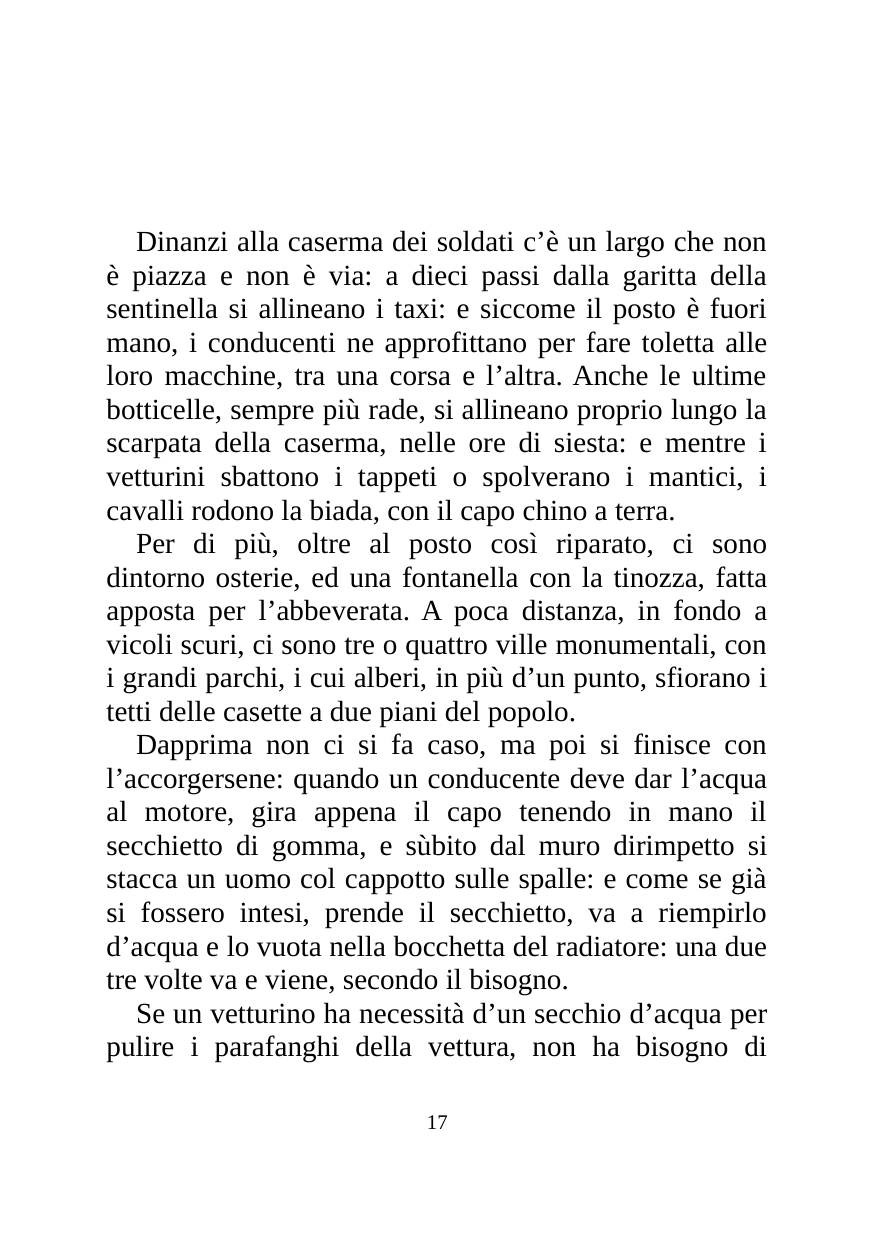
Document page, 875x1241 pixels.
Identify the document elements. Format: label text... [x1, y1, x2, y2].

text Dinanzi alla caserma dei soldati c’è un largo che non è piazza e non è via: a dieci passi dalla garitta della sentinella si allineano i taxi: e siccome il posto è fuori mano, i conducenti ne approfittano per fare toletta alle loro macchine, tra una corsa e l’altra. Anche le ultime botticelle, sempre più rade, si allineano proprio lungo la scarpata della caserma, nelle ore di siesta: e mentre i vetturini sbattono i tappeti o spolverano i mantici, i cavalli rodono la biada, con il capo chino a terra. [106, 224, 768, 526]
text Se un vetturino ha necessità d’un secchio d’acqua per pulire i parafanghi della vettura, non ha bisogno di [106, 996, 768, 1063]
text Dapprima non ci si fa caso, ma poi si finisce con l’accorgersene: quando un conducente deve dar l’acqua al motore, gira appena il capo tenendo in mano il secchietto di gomma, e sùbito dal muro dirimpetto si stacca un uomo col cappotto sulle spalle: e come se già si fossero intesi, prende il secchietto, va a riempirlo d’acqua e lo vuota nella bocchetta del radiatore: una due tre volte va e viene, secondo il bisogno. [106, 727, 768, 996]
text Per di più, oltre al posto così riparato, ci sono dintorno osterie, ed una fontanella con la tinozza, fatta apposta per l’abbeverata. A poca distanza, in fondo a vicoli scuri, ci sono tre o quattro ville monumentali, con i grandi parchi, i cui alberi, in più d’un punto, sfiorano i tetti delle casette a due piani del popolo. [106, 526, 768, 727]
